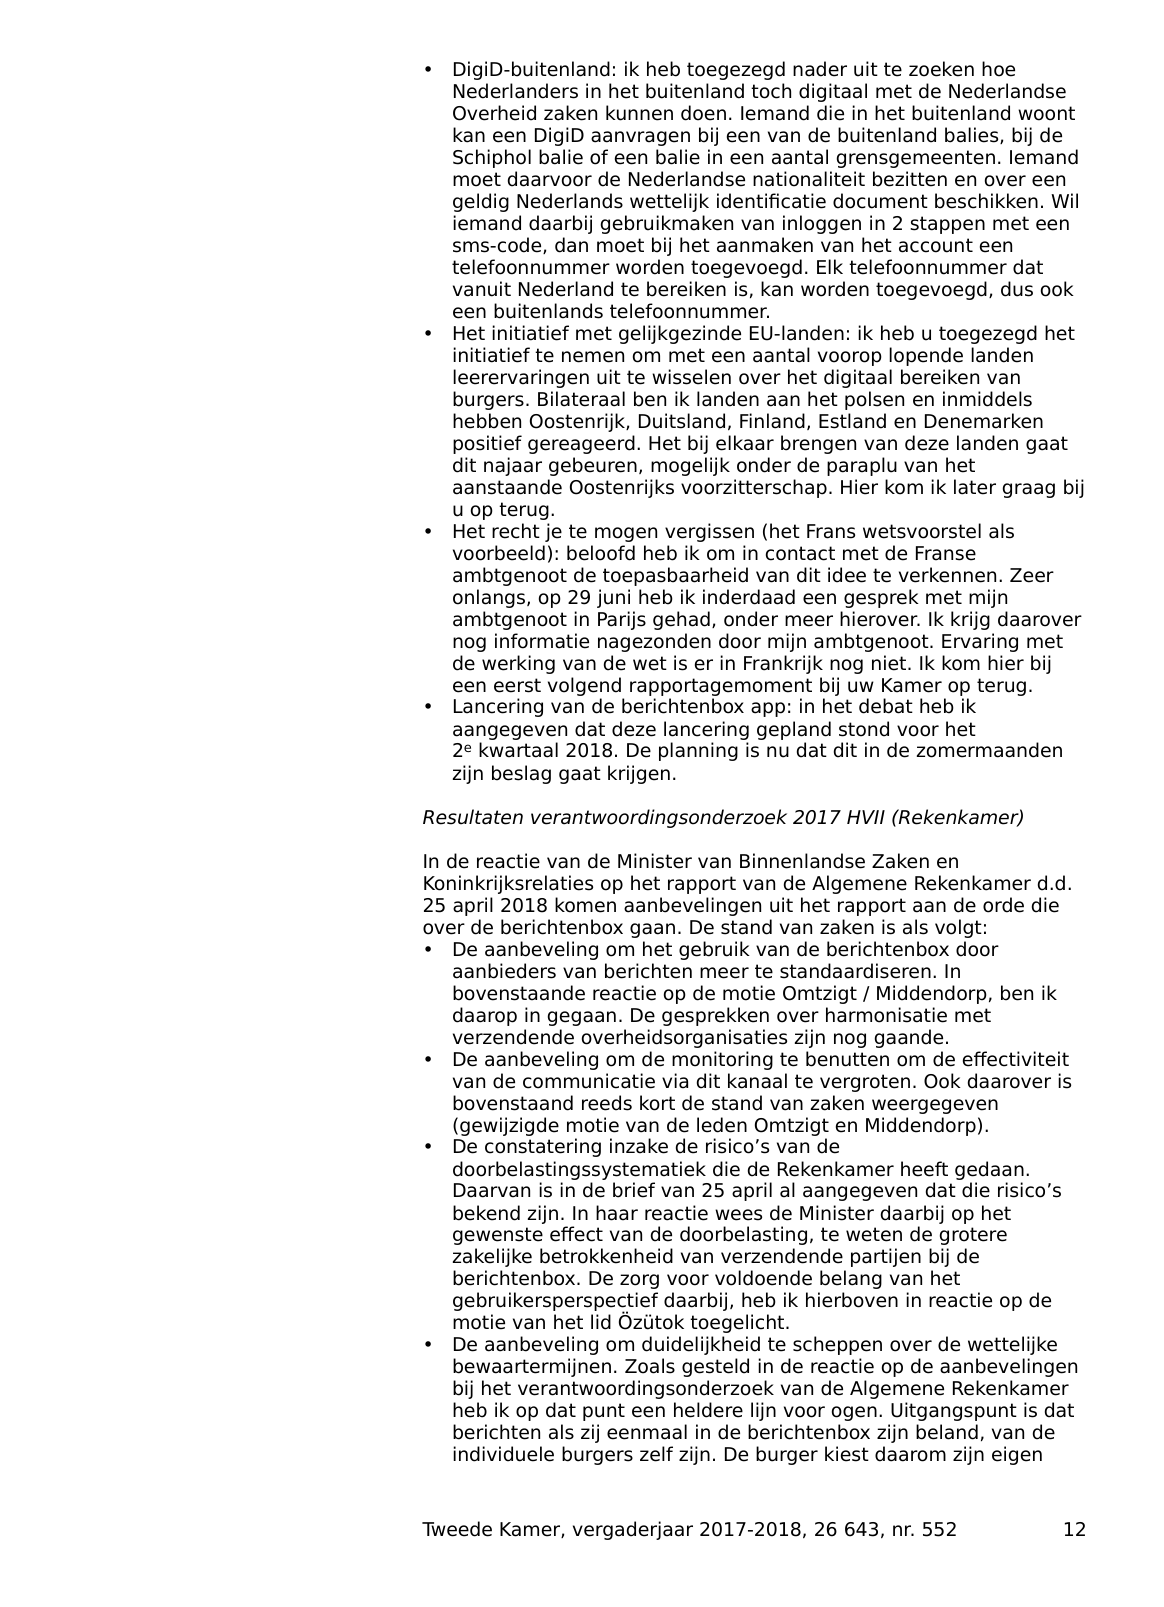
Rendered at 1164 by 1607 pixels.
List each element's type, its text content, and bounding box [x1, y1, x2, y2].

text In de reactie van de Minister van Binnenlandse Zaken en Koninkrijksrelaties op het rapport van de Algemene Rekenkamer d.d. 25 april 2018 komen aanbevelingen uit het rapport aan de orde die over de berichtenbox gaan. De stand van zaken is als volgt: [422, 851, 1087, 939]
subtitle Resultaten verantwoordingsonderzoek 2017 HVII (Rekenkamer) [422, 807, 1087, 828]
text • Het initiatief met gelijkgezinde EU-landen: ik heb u toegezegd het initiatief te nemen om met een aantal voorop lopende landen leerervaringen uit te wisselen over het digitaal bereiken van burgers. Bilateraal ben ik landen aan het polsen en inmiddels hebben Oostenrijk, Duitsland, Finland, Estland en Denemarken positief gereageerd. Het bij elkaar brengen van deze landen gaat dit najaar gebeuren, mogelijk onder de paraplu van het aanstaande Oostenrijks voorzitterschap. Hier kom ik later graag bij u op terug. [422, 323, 1087, 521]
text • De aanbeveling om het gebruik van de berichtenbox door aanbieders van berichten meer te standaardiseren. In bovenstaande reactie op de motie Omtzigt / Middendorp, ben ik daarop in gegaan. De gesprekken over harmonisatie met verzendende overheidsorganisaties zijn nog gaande. [422, 939, 1087, 1048]
text • De constatering inzake de risico’s van de doorbelastingssystematiek die de Rekenkamer heeft gedaan. Daarvan is in de brief van 25 april al aangegeven dat die risico’s bekend zijn. In haar reactie wees de Minister daarbij op het gewenste effect van de doorbelasting, te weten de grotere zakelijke betrokkenheid van verzendende partijen bij de berichtenbox. De zorg voor voldoende belang van het gebruikersperspectief daarbij, heb ik hierboven in reactie op de motie van het lid Özütok toegelicht. [422, 1136, 1087, 1334]
text • Lancering van de berichtenbox app: in het debat heb ik aangegeven dat deze lancering gepland stond voor het 2e kwartaal 2018. De planning is nu dat dit in de zomermaanden zijn beslag gaat krijgen. [422, 696, 1087, 784]
text • Het recht je te mogen vergissen (het Frans wetsvoorstel als voorbeeld): beloofd heb ik om in contact met de Franse ambtgenoot de toepasbaarheid van dit idee te verkennen. Zeer onlangs, op 29 juni heb ik inderdaad een gesprek met mijn ambtgenoot in Parijs gehad, onder meer hierover. Ik krijg daarover nog informatie nagezonden door mijn ambtgenoot. Ervaring met de werking van de wet is er in Frankrijk nog niet. Ik kom hier bij een eerst volgend rapportagemoment bij uw Kamer op terug. [422, 521, 1087, 696]
text • De aanbeveling om de monitoring te benutten om de effectiviteit van de communicatie via dit kanaal te vergroten. Ook daarover is bovenstaand reeds kort de stand van zaken weergegeven (gewijzigde motie van de leden Omtzigt en Middendorp). [422, 1048, 1087, 1136]
text • De aanbeveling om duidelijkheid te scheppen over de wettelijke bewaartermijnen. Zoals gesteld in de reactie op de aanbevelingen bij het verantwoordingsonderzoek van de Algemene Rekenkamer heb ik op dat punt een heldere lijn voor ogen. Uitgangspunt is dat berichten als zij eenmaal in de berichtenbox zijn beland, van de individuele burgers zelf zijn. De burger kiest daarom zijn eigen [422, 1334, 1087, 1466]
text • DigiD-buitenland: ik heb toegezegd nader uit te zoeken hoe Nederlanders in het buitenland toch digitaal met de Nederlandse Overheid zaken kunnen doen. Iemand die in het buitenland woont kan een DigiD aanvragen bij een van de buitenland balies, bij de Schiphol balie of een balie in een aantal grensgemeenten. Iemand moet daarvoor de Nederlandse nationaliteit bezitten en over een geldig Nederlands wettelijk identificatie document beschikken. Wil iemand daarbij gebruikmaken van inloggen in 2 stappen met een sms-code, dan moet bij het aanmaken van het account een telefoonnummer worden toegevoegd. Elk telefoonnummer dat vanuit Nederland te bereiken is, kan worden toegevoegd, dus ook een buitenlands telefoonnummer. [422, 59, 1087, 323]
